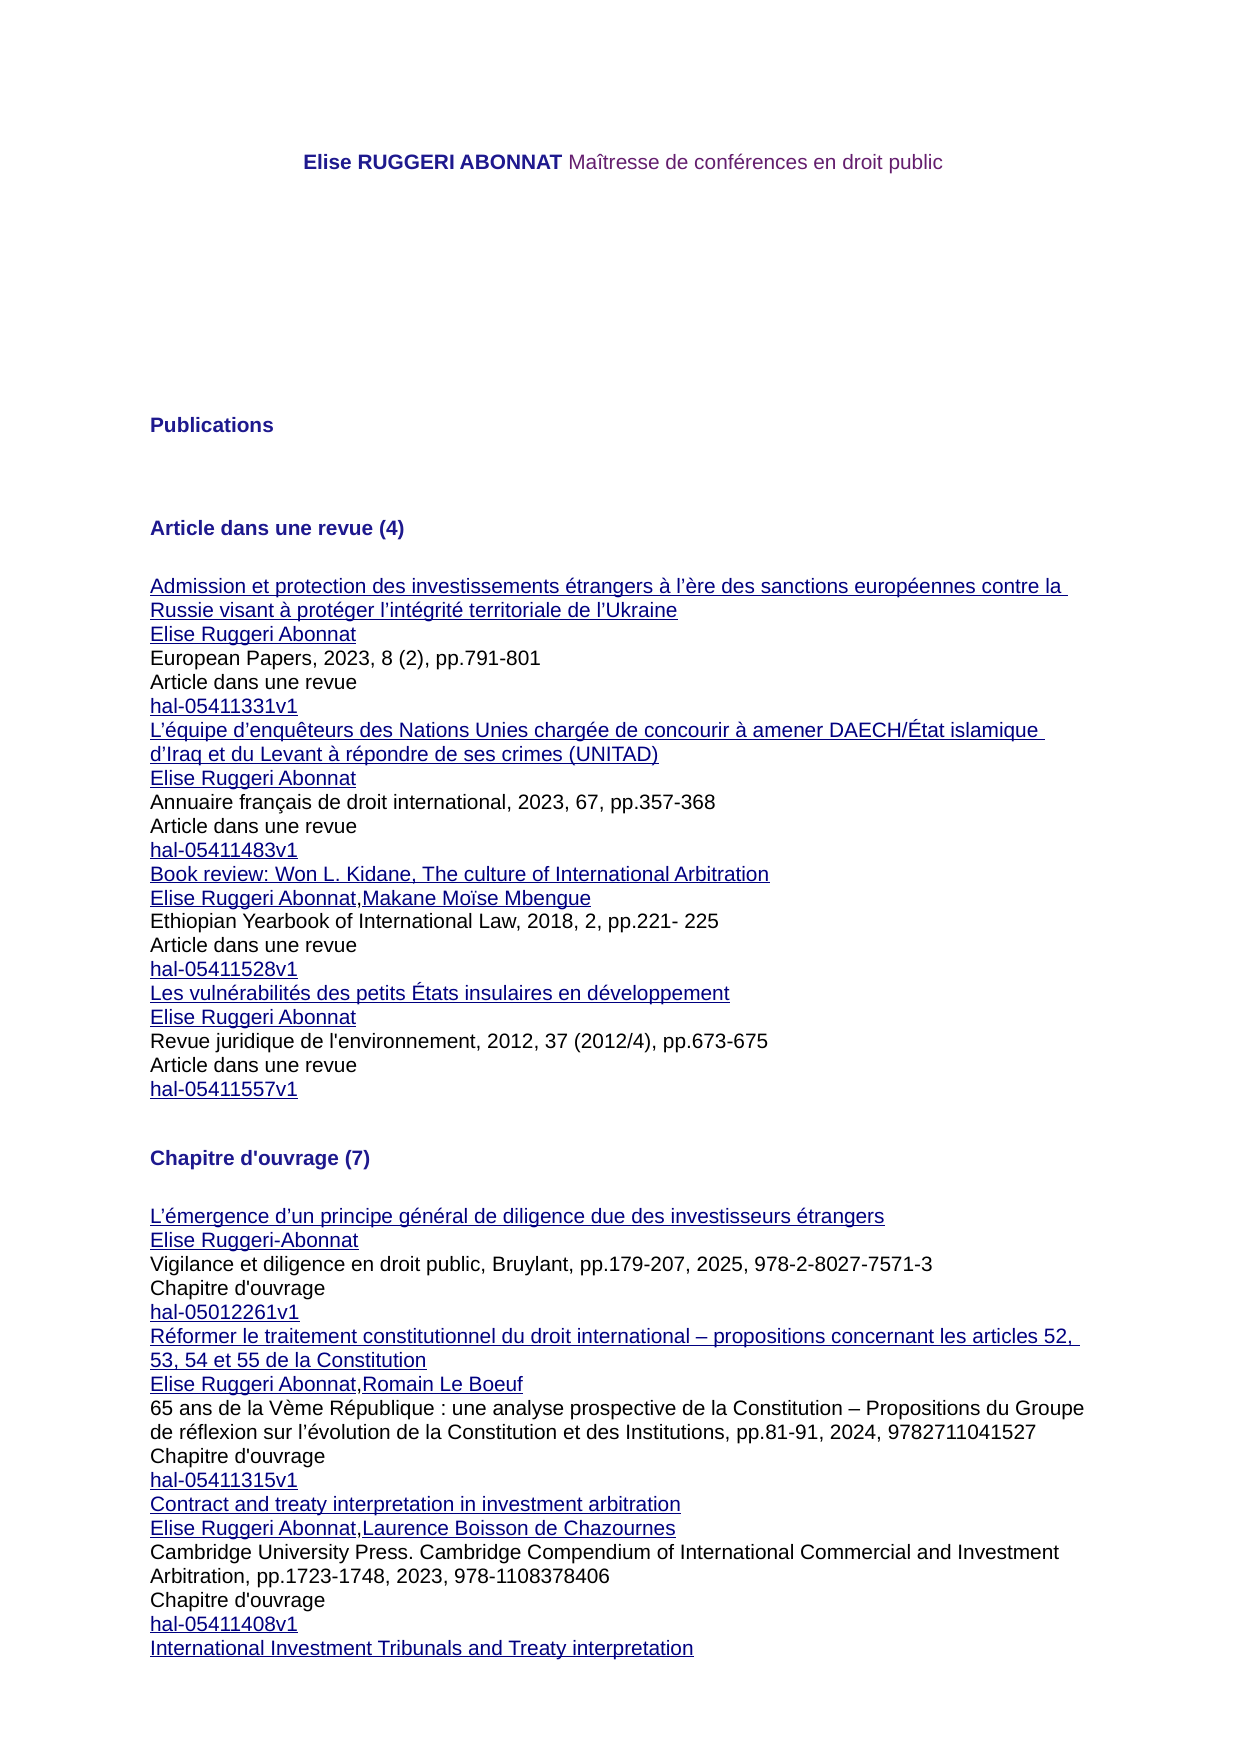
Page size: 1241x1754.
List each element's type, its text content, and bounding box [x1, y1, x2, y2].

table_cell Contract and treaty interpretation in investment arbitration Elise Ruggeri Abonnat,Laurence Boisson de Chazournes Cambridge University Press. Cambridge Compendium of International Commercial and Investment Arbitration, pp.1723-1748, 2023, 978-1108378406 Chapitre d'ouvrage hal-05411408v1 [150, 1492, 1090, 1635]
subtitle Article dans une revue (4) [150, 516, 1090, 539]
table_cell Les vulnérabilités des petits États insulaires en développement Elise Ruggeri Abonnat Revue juridique de l'environnement, 2012, 37 (2012/4), pp.673-675 Article dans une revue hal-05411557v1 [150, 981, 1090, 1101]
subtitle Elise RUGGERI ABONNAT Maîtresse de conférences en droit public [150, 150, 1090, 174]
table_cell L’équipe d’enquêteurs des Nations Unies chargée de concourir à amener DAECH/État islamique d’Iraq et du Levant à répondre de ses crimes (UNITAD) Elise Ruggeri Abonnat Annuaire français de droit international, 2023, 67, pp.357-368 Article dans une revue hal-05411483v1 [150, 718, 1090, 861]
subtitle Publications [150, 412, 1090, 436]
table_header Admission et protection des investissements étrangers à l’ère des sanctions européennes contre la Russie visant à protéger l’intégrité territoriale de l’Ukraine Elise Ruggeri Abonnat European Papers, 2023, 8 (2), pp.791-801 Article dans une revue hal-05411331v1 [150, 574, 1090, 718]
table_header L’émergence d’un principe général de diligence due des investisseurs étrangers Elise Ruggeri-Abonnat Vigilance et diligence en droit public, Bruylant, pp.179-207, 2025, 978-2-8027-7571-3 Chapitre d'ouvrage hal-05012261v1 [150, 1204, 1090, 1324]
subtitle Chapitre d'ouvrage (7) [150, 1146, 1090, 1170]
table_cell Book review: Won L. Kidane, The culture of International Arbitration Elise Ruggeri Abonnat,Makane Moïse Mbengue Ethiopian Yearbook of International Law, 2018, 2, pp.221- 225 Article dans une revue hal-05411528v1 [150, 861, 1090, 981]
table_cell International Investment Tribunals and Treaty interpretation [150, 1635, 1090, 1659]
table_cell Réformer le traitement constitutionnel du droit international – propositions concernant les articles 52, 53, 54 et 55 de la Constitution Elise Ruggeri Abonnat,Romain Le Boeuf 65 ans de la Vème République : une analyse prospective de la Constitution – Propositions du Groupe de réflexion sur l’évolution de la Constitution et des Institutions, pp.81-91, 2024, 9782711041527 Chapitre d'ouvrage hal-05411315v1 [150, 1324, 1090, 1492]
